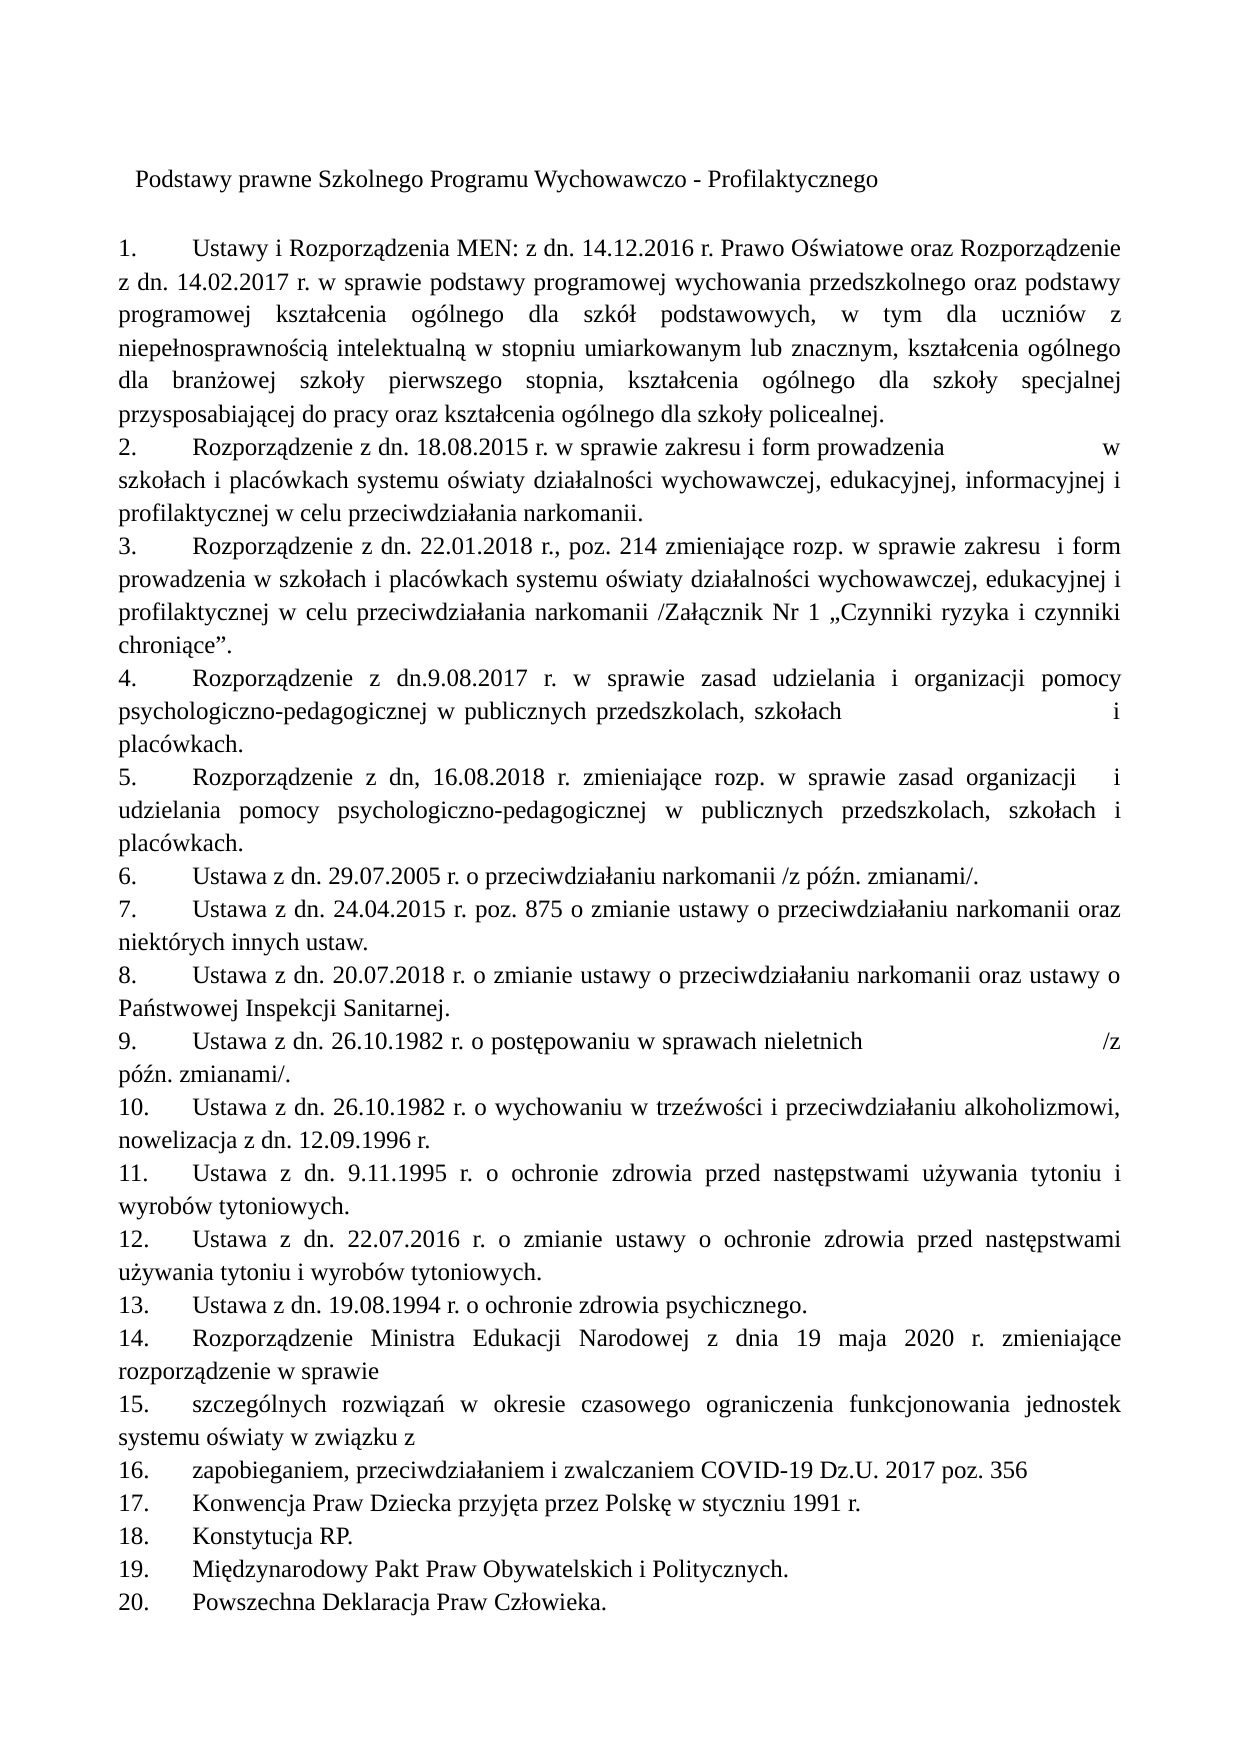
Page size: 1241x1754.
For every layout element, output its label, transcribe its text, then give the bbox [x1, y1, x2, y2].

text 15. szczególnych rozwiązań w okresie czasowego ograniczenia funkcjonowania jednostek systemu oświaty w związku z [118, 1389, 1122, 1451]
text 17. Konwencja Praw Dziecka przyjęta przez Polskę w styczniu 1991 r. [118, 1488, 1122, 1517]
text 2. Rozporządzenie z dn. 18.08.2015 r. w sprawie zakresu i form prowadzenia w szkołach i placówkach systemu oświaty działalności wychowawczej, edukacyjnej, informacyjnej i profilaktycznej w celu przeciwdziałania narkomanii. [118, 432, 1122, 526]
text 16. zapobieganiem, przeciwdziałaniem i zwalczaniem COVID-19 Dz.U. 2017 poz. 356 [118, 1455, 1122, 1484]
text 5. Rozporządzenie z dn, 16.08.2018 r. zmieniające rozp. w sprawie zasad organizacji i udzielania pomocy psychologiczno-pedagogicznej w publicznych przedszkolach, szkołach i placówkach. [118, 762, 1122, 857]
text 7. Ustawa z dn. 24.04.2015 r. poz. 875 o zmianie ustawy o przeciwdziałaniu narkomanii oraz niektórych innych ustaw. [118, 894, 1122, 956]
text 19. Międzynarodowy Pakt Praw Obywatelskich i Politycznych. [118, 1554, 1122, 1583]
text 18. Konstytucja RP. [118, 1521, 1122, 1550]
text 6. Ustawa z dn. 29.07.2005 r. o przeciwdziałaniu narkomanii /z późn. zmianami/. [118, 861, 1122, 890]
text Podstawy prawne Szkolnego Programu Wychowawczo - Profilaktycznego [118, 156, 1122, 195]
text 14. Rozporządzenie Ministra Edukacji Narodowej z dnia 19 maja 2020 r. zmieniające rozporządzenie w sprawie [118, 1323, 1122, 1385]
text 10. Ustawa z dn. 26.10.1982 r. o wychowaniu w trzeźwości i przeciwdziałaniu alkoholizmowi, nowelizacja z dn. 12.09.1996 r. [118, 1092, 1122, 1154]
text 12. Ustawa z dn. 22.07.2016 r. o zmianie ustawy o ochronie zdrowia przed następstwami używania tytoniu i wyrobów tytoniowych. [118, 1224, 1122, 1286]
text 3. Rozporządzenie z dn. 22.01.2018 r., poz. 214 zmieniające rozp. w sprawie zakresu i form prowadzenia w szkołach i placówkach systemu oświaty działalności wychowawczej, edukacyjnej i profilaktycznej w celu przeciwdziałania narkomanii /Załącznik Nr 1 „Czynniki ryzyka i czynniki chroniące”. [118, 531, 1122, 658]
text 11. Ustawa z dn. 9.11.1995 r. o ochronie zdrowia przed następstwami używania tytoniu i wyrobów tytoniowych. [118, 1158, 1122, 1220]
text 20. Powszechna Deklaracja Praw Człowieka. [118, 1587, 1122, 1616]
text 4. Rozporządzenie z dn.9.08.2017 r. w sprawie zasad udzielania i organizacji pomocy psychologiczno-pedagogicznej w publicznych przedszkolach, szkołach i placówkach. [118, 663, 1122, 758]
text 1. Ustawy i Rozporządzenia MEN: z dn. 14.12.2016 r. Prawo Oświatowe oraz Rozporządzenie z dn. 14.02.2017 r. w sprawie podstawy programowej wychowania przedszkolnego oraz podstawy programowej kształcenia ogólnego dla szkół podstawowych, w tym dla uczniów z niepełnosprawnością intelektualną w stopniu umiarkowanym lub znacznym, kształcenia ogólnego dla branżowej szkoły pierwszego stopnia, kształcenia ogólnego dla szkoły specjalnej przysposabiającej do pracy oraz kształcenia ogólnego dla szkoły policealnej. [118, 233, 1122, 427]
text 9. Ustawa z dn. 26.10.1982 r. o postępowaniu w sprawach nieletnich /z późn. zmianami/. [118, 1026, 1122, 1088]
text 8. Ustawa z dn. 20.07.2018 r. o zmianie ustawy o przeciwdziałaniu narkomanii oraz ustawy o Państwowej Inspekcji Sanitarnej. [118, 960, 1122, 1022]
text 13. Ustawa z dn. 19.08.1994 r. o ochronie zdrowia psychicznego. [118, 1290, 1122, 1319]
